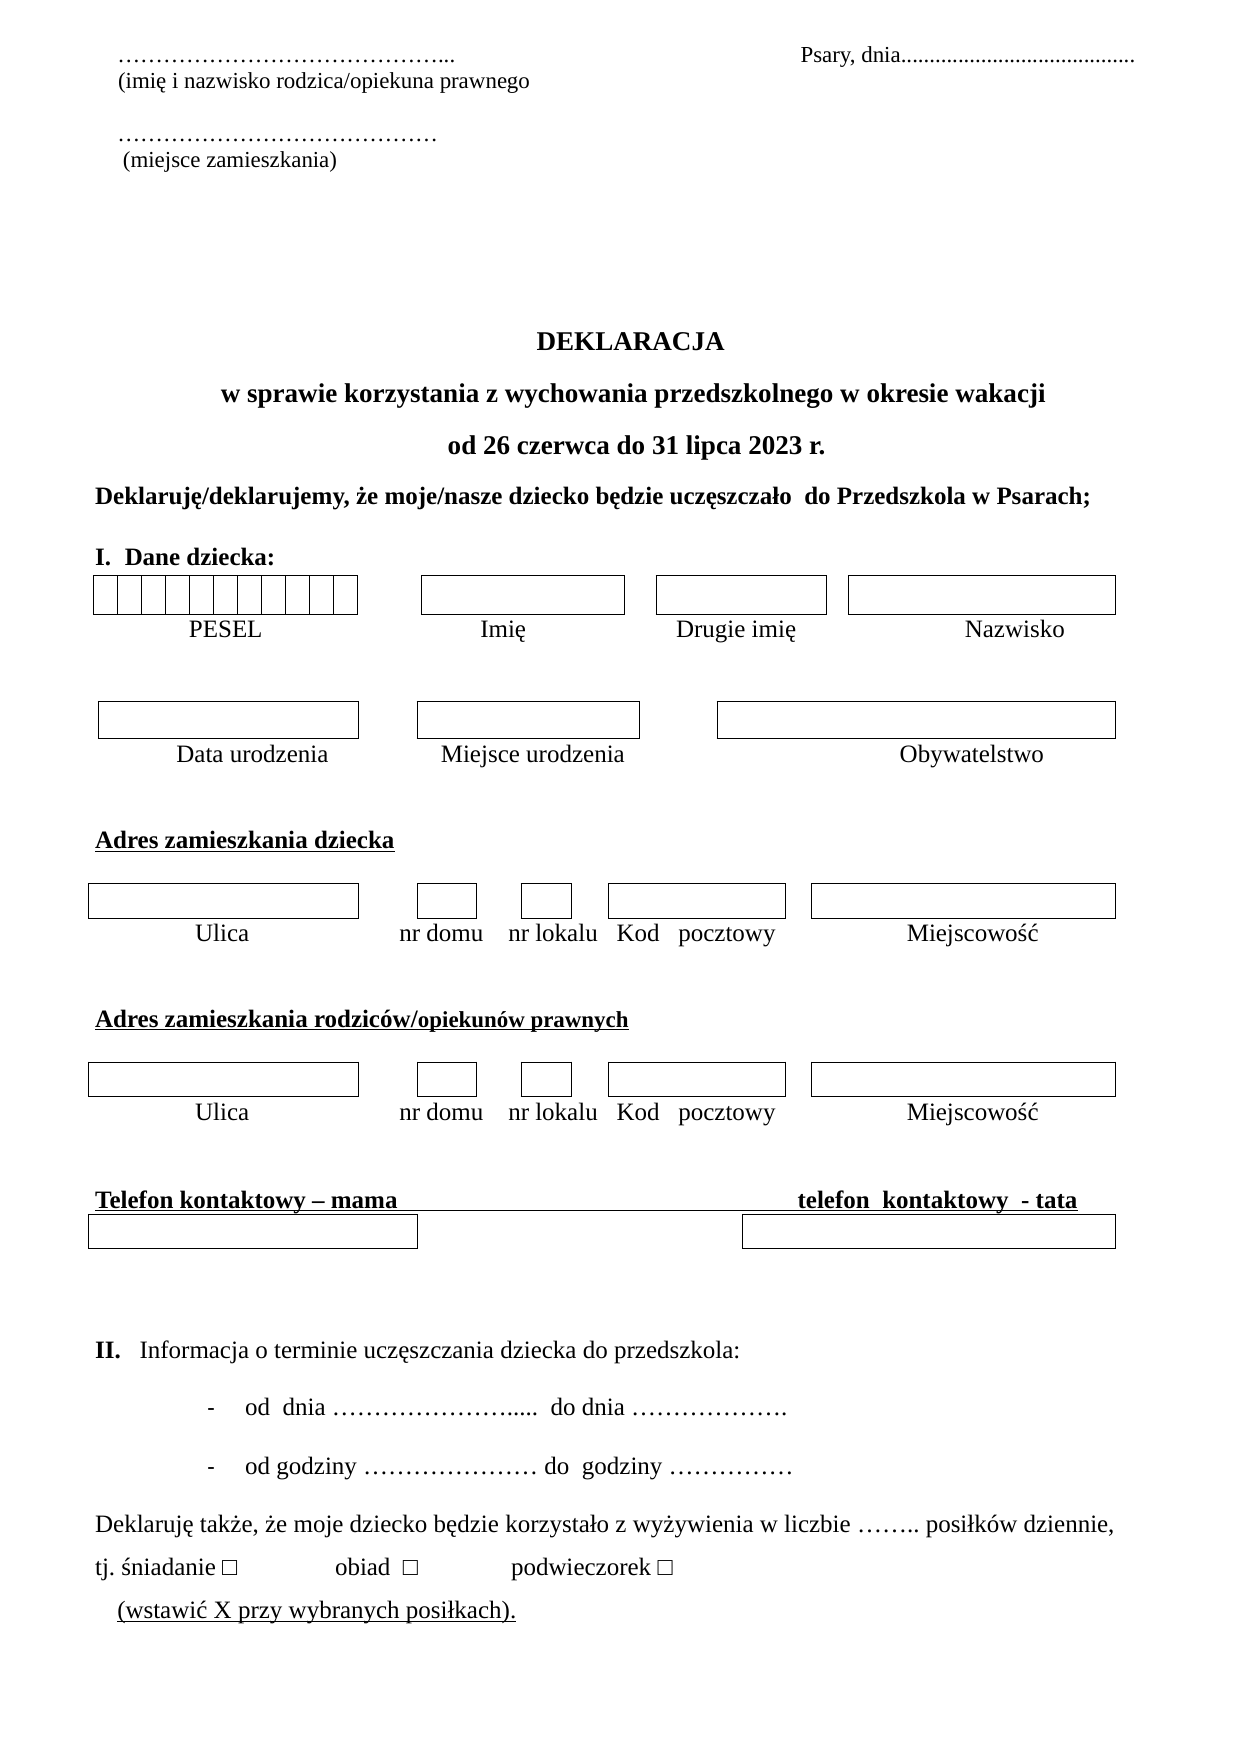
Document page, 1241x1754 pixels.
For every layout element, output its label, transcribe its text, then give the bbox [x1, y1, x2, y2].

table_header [238, 576, 261, 613]
table_header [572, 1062, 608, 1096]
table_header [812, 884, 1115, 917]
table_header [166, 576, 189, 613]
table_header [625, 575, 656, 613]
table_header [477, 1062, 521, 1096]
text PESEL Imię Drugie imię Nazwisko [95, 614, 1178, 643]
text …………………………………… [117, 120, 1178, 147]
table_header [718, 702, 1115, 738]
table_header [89, 1215, 417, 1248]
table_header [142, 576, 165, 613]
table_header [94, 576, 117, 613]
table_header [418, 1214, 742, 1248]
table_header [609, 1063, 785, 1096]
table_header [358, 575, 421, 613]
text Adres zamieszkania rodziców/opiekunów prawnych [95, 1004, 1178, 1033]
table_header [609, 884, 785, 917]
list Dane dziecka: [95, 542, 1178, 571]
table_header [743, 1215, 1115, 1248]
table_header [477, 883, 521, 917]
text ……………………………………... Psary, dnia......................................... [117, 41, 1178, 67]
text (miejsce zamieszkania) [117, 147, 607, 173]
table_header [849, 576, 1115, 613]
table_header [786, 1062, 811, 1096]
text Deklaruję także, że moje dziecko będzie korzystało z wyżywienia w liczbie …….. posiłków dziennie, [95, 1509, 1166, 1538]
table_header [422, 576, 624, 613]
table_header [359, 701, 417, 738]
table_header [657, 576, 826, 613]
table_header [286, 576, 309, 613]
table_header [89, 884, 358, 917]
text od 26 czerwca do 31 lipca 2023 r. [95, 429, 1178, 460]
table_header [214, 576, 237, 613]
text Telefon kontaktowy – mama telefon kontaktowy - tata [95, 1185, 1178, 1214]
table_header [522, 884, 571, 917]
table_header [99, 702, 358, 738]
text DEKLARACJA [95, 325, 1178, 356]
table_header [572, 883, 608, 917]
table_header [827, 575, 848, 613]
text (wstawić X przy wybranych posiłkach). [117, 1596, 1178, 1624]
table_header [334, 576, 357, 613]
text Deklaruję/deklarujemy, że moje/nasze dziecko będzie uczęszczało do Przedszkola w Psarach; [95, 481, 1178, 510]
list od godziny ………………… do godziny …………… [207, 1451, 1178, 1480]
table_header [812, 1063, 1115, 1096]
text Ulica nr domu nr lokalu Kod pocztowy Miejscowość [95, 1097, 1178, 1126]
table_header [418, 1063, 476, 1096]
table_header [418, 884, 476, 917]
table_header [359, 1062, 417, 1096]
list od dnia …………………..... do dnia ………………. [207, 1392, 1178, 1421]
table_header [118, 576, 141, 613]
text II. Informacja o terminie uczęszczania dziecka do przedszkola: [95, 1335, 1178, 1363]
table_header [522, 1063, 571, 1096]
table_header [359, 883, 417, 917]
text Data urodzenia Miejsce urodzenia Obywatelstwo [95, 739, 1178, 768]
table_header [640, 701, 717, 738]
text tj. śniadanie □ obiad □ podwieczorek □ [95, 1552, 1166, 1581]
text Ulica nr domu nr lokalu Kod pocztowy Miejscowość [95, 918, 1178, 947]
table_header [190, 576, 213, 613]
text w sprawie korzystania z wychowania przedszkolnego w okresie wakacji [95, 377, 1178, 408]
table_header [310, 576, 333, 613]
table_header [786, 883, 811, 917]
text Adres zamieszkania dziecka [95, 826, 1178, 854]
table_header [262, 576, 285, 613]
table_header [89, 1063, 358, 1096]
table_header [418, 702, 639, 738]
text (imię i nazwisko rodzica/opiekuna prawnego [95, 67, 1178, 94]
